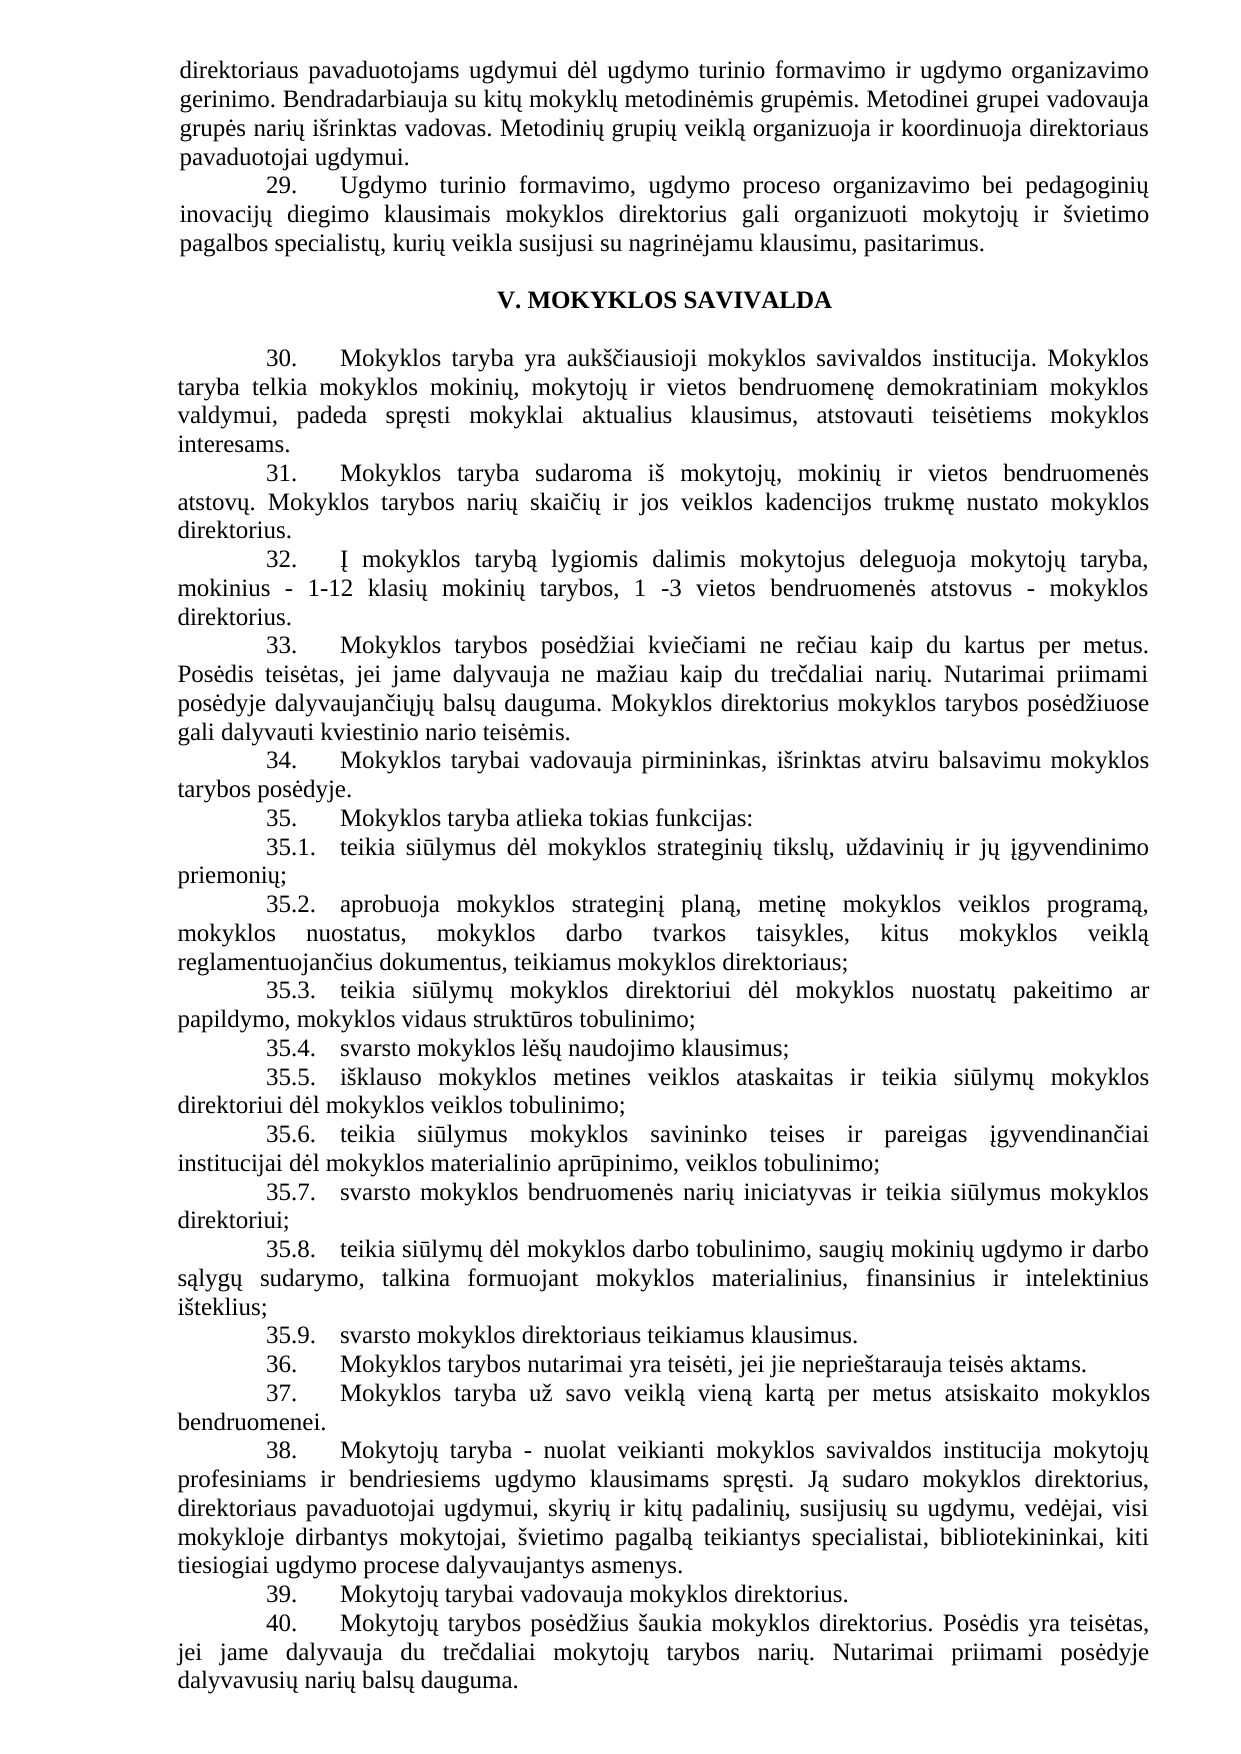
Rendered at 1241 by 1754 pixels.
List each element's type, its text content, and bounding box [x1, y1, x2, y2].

text 35.6. teikia siūlymus mokyklos savininko teises ir pareigas įgyvendinančiai institucijai dėl mokyklos materialinio aprūpinimo, veiklos tobulinimo; [177, 1119, 1150, 1177]
text 37. Mokyklos taryba už savo veiklą vieną kartą per metus atsiskaito mokyklos bendruomenei. [177, 1378, 1152, 1436]
text 33. Mokyklos tarybos posėdžiai kviečiami ne rečiau kaip du kartus per metus. Posėdis teisėtas, jei jame dalyvauja ne mažiau kaip du trečdaliai narių. Nutarimai priimami posėdyje dalyvaujančiųjų balsų dauguma. Mokyklos direktorius mokyklos tarybos posėdžiuose gali dalyvauti kviestinio nario teisėmis. [177, 631, 1150, 746]
text 39. Mokytojų tarybai vadovauja mokyklos direktorius. [177, 1579, 1152, 1608]
text 29. Ugdymo turinio formavimo, ugdymo proceso organizavimo bei pedagoginių inovacijų diegimo klausimais mokyklos direktorius gali organizuoti mokytojų ir švietimo pagalbos specialistų, kurių veikla susijusi su nagrinėjamu klausimu, pasitarimus. [179, 171, 1150, 257]
text 35.3. teikia siūlymų mokyklos direktoriui dėl mokyklos nuostatų pakeitimo ar papildymo, mokyklos vidaus struktūros tobulinimo; [177, 976, 1150, 1033]
text 35.9. svarsto mokyklos direktoriaus teikiamus klausimus. [177, 1321, 1152, 1349]
text 35.8. teikia siūlymų dėl mokyklos darbo tobulinimo, saugių mokinių ugdymo ir darbo sąlygų sudarymo, talkina formuojant mokyklos materialinius, finansinius ir intelektinius išteklius; [177, 1234, 1150, 1321]
text 36. Mokyklos tarybos nutarimai yra teisėti, jei jie neprieštarauja teisės aktams. [177, 1349, 1152, 1378]
text 35.1. teikia siūlymus dėl mokyklos strateginių tikslų, uždavinių ir jų įgyvendinimo priemonių; [177, 832, 1150, 889]
text 40. Mokytojų tarybos posėdžius šaukia mokyklos direktorius. Posėdis yra teisėtas, jei jame dalyvauja du trečdaliai mokytojų tarybos narių. Nutarimai priimami posėdyje dalyvavusių narių balsų dauguma. [177, 1608, 1150, 1694]
text direktoriaus pavaduotojams ugdymui dėl ugdymo turinio formavimo ir ugdymo organizavimo gerinimo. Bendradarbiauja su kitų mokyklų metodinėmis grupėmis. Metodinei grupei vadovauja grupės narių išrinktas vadovas. Metodinių grupių veiklą organizuoja ir koordinuoja direktoriaus pavaduotojai ugdymui. [179, 56, 1150, 171]
text 38. Mokytojų taryba - nuolat veikianti mokyklos savivaldos institucija mokytojų profesiniams ir bendriesiems ugdymo klausimams spręsti. Ją sudaro mokyklos direktorius, direktoriaus pavaduotojai ugdymui, skyrių ir kitų padalinių, susijusių su ugdymu, vedėjai, visi mokykloje dirbantys mokytojai, švietimo pagalbą teikiantys specialistai, bibliotekininkai, kiti tiesiogiai ugdymo procese dalyvaujantys asmenys. [177, 1436, 1150, 1579]
text 35.5. išklauso mokyklos metines veiklos ataskaitas ir teikia siūlymų mokyklos direktoriui dėl mokyklos veiklos tobulinimo; [177, 1062, 1150, 1119]
text 35.4. svarsto mokyklos lėšų naudojimo klausimus; [177, 1033, 1152, 1062]
text 32. Į mokyklos tarybą lygiomis dalimis mokytojus deleguoja mokytojų taryba, mokinius - 1-12 klasių mokinių tarybos, 1 -3 vietos bendruomenės atstovus - mokyklos direktorius. [177, 544, 1150, 631]
text V. MOKYKLOS SAVIVALDA [177, 286, 1152, 314]
text 30. Mokyklos taryba yra aukščiausioji mokyklos savivaldos institucija. Mokyklos taryba telkia mokyklos mokinių, mokytojų ir vietos bendruomenę demokratiniam mokyklos valdymui, padeda spręsti mokyklai aktualius klausimus, atstovauti teisėtiems mokyklos interesams. [177, 343, 1150, 458]
text 35. Mokyklos taryba atlieka tokias funkcijas: [177, 803, 1152, 832]
text 35.7. svarsto mokyklos bendruomenės narių iniciatyvas ir teikia siūlymus mokyklos direktoriui; [177, 1177, 1150, 1234]
text 34. Mokyklos tarybai vadovauja pirmininkas, išrinktas atviru balsavimu mokyklos tarybos posėdyje. [177, 746, 1150, 803]
text 31. Mokyklos taryba sudaroma iš mokytojų, mokinių ir vietos bendruomenės atstovų. Mokyklos tarybos narių skaičių ir jos veiklos kadencijos trukmę nustato mokyklos direktorius. [177, 458, 1150, 544]
text 35.2. aprobuoja mokyklos strateginį planą, metinę mokyklos veiklos programą, mokyklos nuostatus, mokyklos darbo tvarkos taisykles, kitus mokyklos veiklą reglamentuojančius dokumentus, teikiamus mokyklos direktoriaus; [177, 889, 1150, 976]
